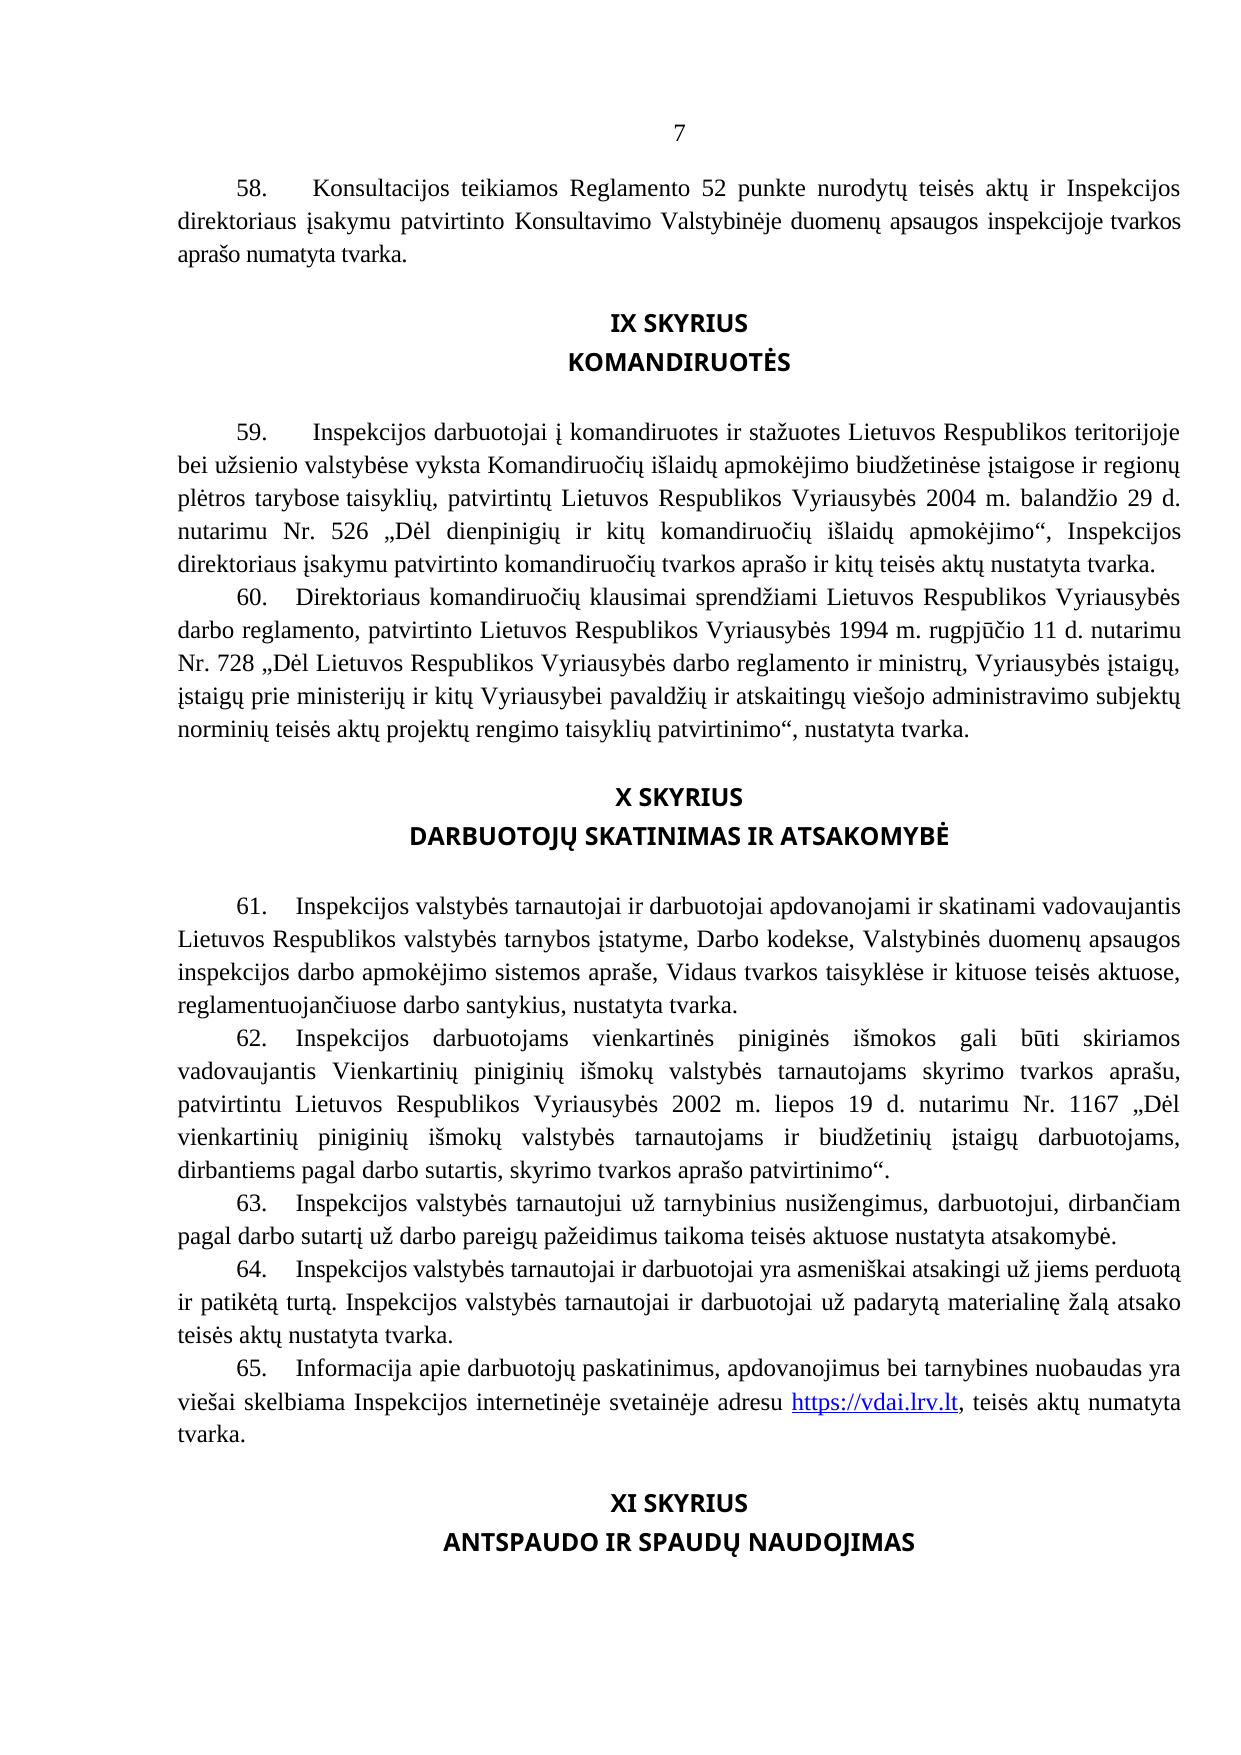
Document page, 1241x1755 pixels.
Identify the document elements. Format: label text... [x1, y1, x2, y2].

text 65. Informacija apie darbuotojų paskatinimus, apdovanojimus bei tarnybines nuobaudas yra viešai skelbiama Inspekcijos internetinėje svetainėje adresu https://vdai.lrv.lt, teisės aktų numatyta tvarka. [177, 1353, 1181, 1448]
text IX SKYRIUS KOMANDIRUOTĖS [177, 305, 1181, 378]
text XI SKYRIUS ANTSPAUDO IR SPAUDŲ NAUDOJIMAS [177, 1486, 1181, 1559]
text 63. Inspekcijos valstybės tarnautojui už tarnybinius nusižengimus, darbuotojui, dirbančiam pagal darbo sutartį už darbo pareigų pažeidimus taikoma teisės aktuose nustatyta atsakomybė. [177, 1188, 1181, 1250]
text 64. Inspekcijos valstybės tarnautojai ir darbuotojai yra asmeniškai atsakingi už jiems perduotą ir patikėtą turtą. Inspekcijos valstybės tarnautojai ir darbuotojai už padarytą materialinę žalą atsako teisės aktų nustatyta tvarka. [177, 1254, 1181, 1349]
text 62. Inspekcijos darbuotojams vienkartinės piniginės išmokos gali būti skiriamos vadovaujantis Vienkartinių piniginių išmokų valstybės tarnautojams skyrimo tvarkos aprašu, patvirtintu Lietuvos Respublikos Vyriausybės 2002 m. liepos 19 d. nutarimu Nr. 1167 „Dėl vienkartinių piniginių išmokų valstybės tarnautojams ir biudžetinių įstaigų darbuotojams, dirbantiems pagal darbo sutartis, skyrimo tvarkos aprašo patvirtinimo“. [177, 1023, 1181, 1184]
text 60. Direktoriaus komandiruočių klausimai sprendžiami Lietuvos Respublikos Vyriausybės darbo reglamento, patvirtinto Lietuvos Respublikos Vyriausybės 1994 m. rugpjūčio 11 d. nutarimu Nr. 728 „Dėl Lietuvos Respublikos Vyriausybės darbo reglamento ir ministrų, Vyriausybės įstaigų, įstaigų prie ministerijų ir kitų Vyriausybei pavaldžių ir atskaitingų viešojo administravimo subjektų norminių teisės aktų projektų rengimo taisyklių patvirtinimo“, nustatyta tvarka. [177, 582, 1181, 743]
text 58. Konsultacijos teikiamos Reglamento 52 punkte nurodytų teisės aktų ir Inspekcijos direktoriaus įsakymu patvirtinto Konsultavimo Valstybinėje duomenų apsaugos inspekcijoje tvarkos aprašo numatyta tvarka. [177, 173, 1181, 268]
text 61. Inspekcijos valstybės tarnautojai ir darbuotojai apdovanojami ir skatinami vadovaujantis Lietuvos Respublikos valstybės tarnybos įstatyme, Darbo kodekse, Valstybinės duomenų apsaugos inspekcijos darbo apmokėjimo sistemos apraše, Vidaus tvarkos taisyklėse ir kituose teisės aktuose, reglamentuojančiuose darbo santykius, nustatyta tvarka. [177, 891, 1181, 1019]
text 59. Inspekcijos darbuotojai į komandiruotes ir stažuotes Lietuvos Respublikos teritorijoje bei užsienio valstybėse vyksta Komandiruočių išlaidų apmokėjimo biudžetinėse įstaigose ir regionų plėtros tarybose taisyklių, patvirtintų Lietuvos Respublikos Vyriausybės 2004 m. balandžio 29 d. nutarimu Nr. 526 „Dėl dienpinigių ir kitų komandiruočių išlaidų apmokėjimo“, Inspekcijos direktoriaus įsakymu patvirtinto komandiruočių tvarkos aprašo ir kitų teisės aktų nustatyta tvarka. [177, 417, 1181, 577]
text X SKYRIUS DARBUOTOJŲ SKATINIMAS IR ATSAKOMYBĖ [177, 780, 1181, 853]
